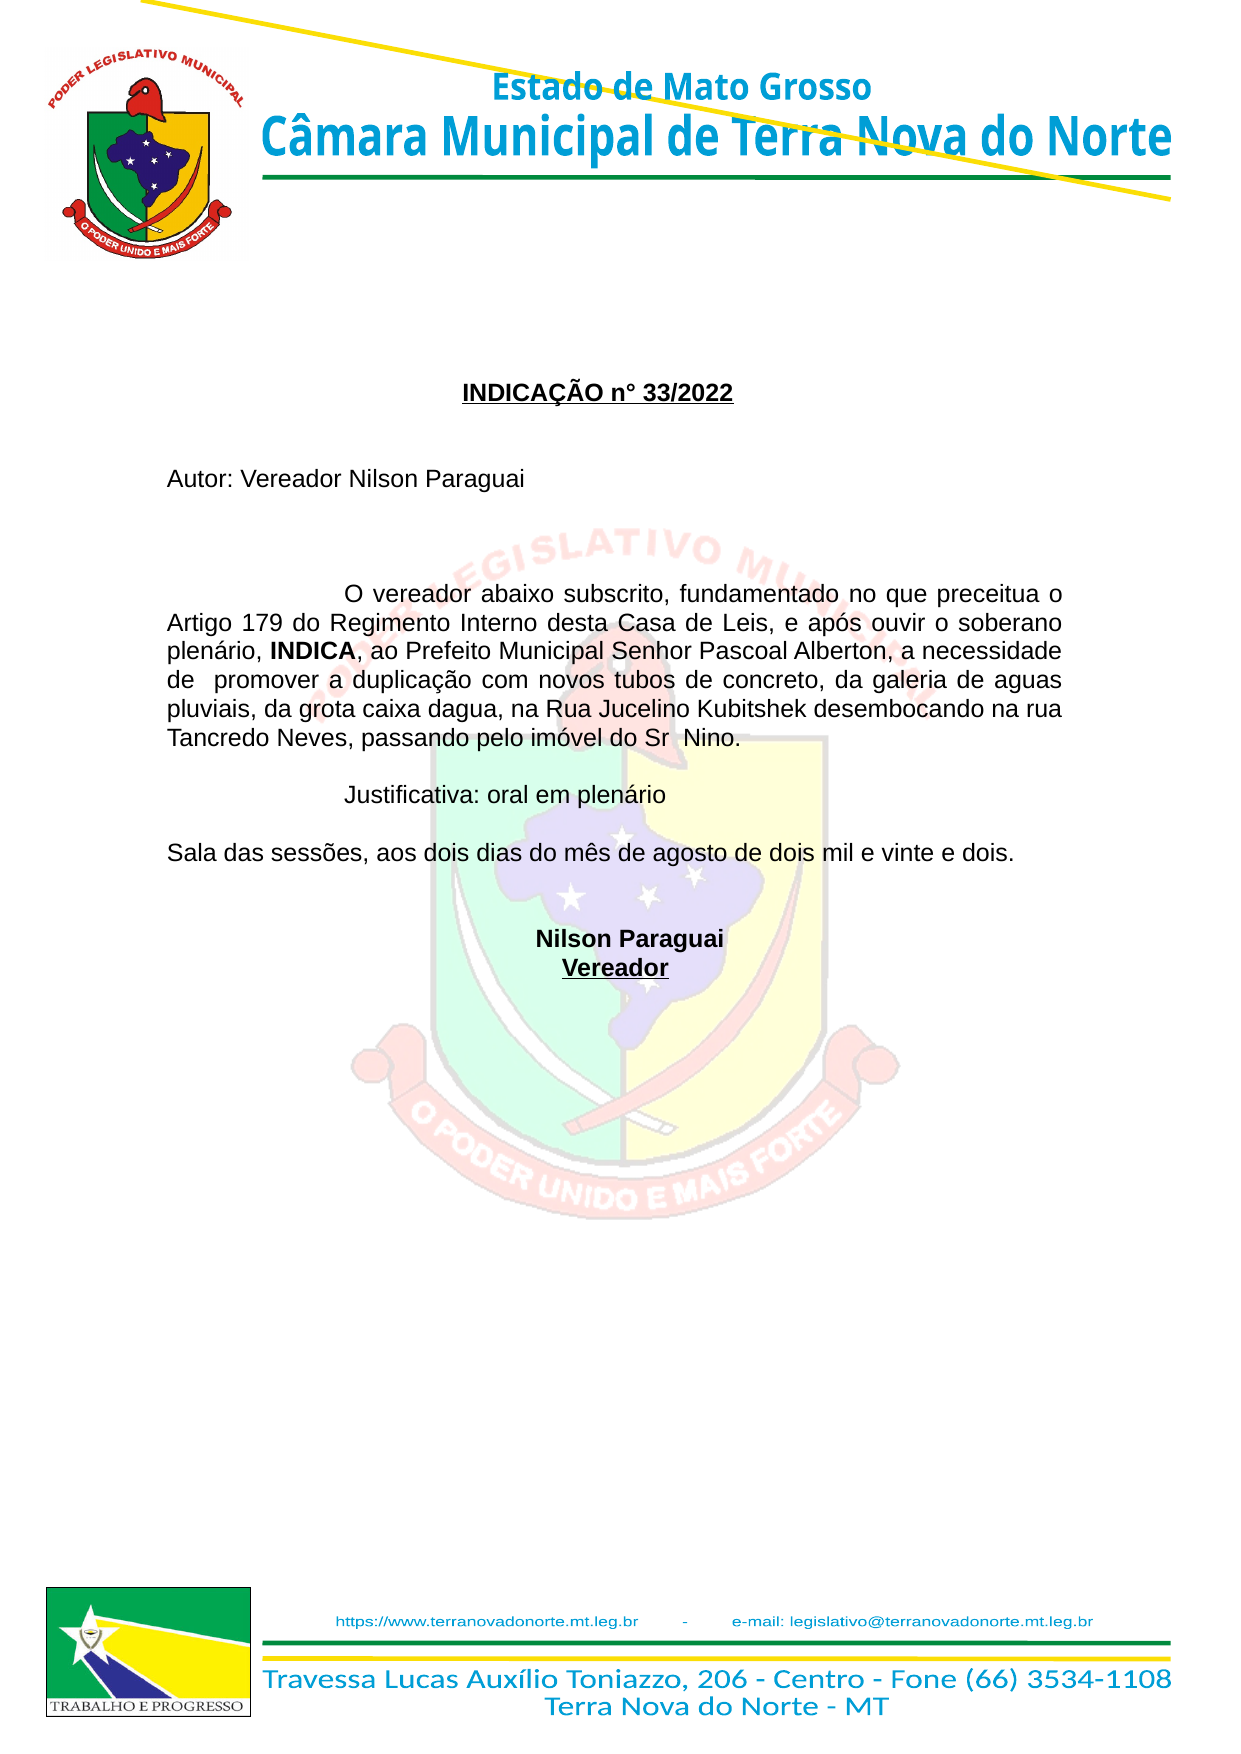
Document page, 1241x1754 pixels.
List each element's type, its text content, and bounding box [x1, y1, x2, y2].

text O vereador abaixo subscrito, fundamentado no que preceitua o Artigo 179 do Regimento Interno desta Casa de Leis, e após ouvir o soberano plenário, INDICA, ao Prefeito Municipal Senhor Pascoal Alberton, a necessidade de promover a duplicação com novos tubos de concreto, da galeria de aguas pluviais, da grota caixa dagua, na Rua Jucelino Kubitshek desembocando na rua Tancredo Neves, passando pelo imóvel do Sr Nino. [167, 579, 292, 751]
text Nilson Paraguai [956, 924, 1064, 953]
text Justificativa: oral em plenário [167, 780, 292, 809]
text Sala das sessões, aos dois dias do mês de agosto de dois mil e vinte e dois. [167, 838, 292, 866]
text Vereador [956, 953, 1064, 981]
text Justificativa: oral em plenário [956, 780, 1064, 809]
text Autor: Vereador Nilson Paraguai [167, 464, 1064, 493]
picture [44, 47, 249, 261]
text INDICAÇÃO n° 33/2022 [167, 378, 1064, 406]
picture [47, 1588, 250, 1716]
text Vereador [167, 953, 292, 981]
text O vereador abaixo subscrito, fundamentado no que preceitua o Artigo 179 do Regimento Interno desta Casa de Leis, e após ouvir o soberano plenário, INDICA, ao Prefeito Municipal Senhor Pascoal Alberton, a necessidade de promover a duplicação com novos tubos de concreto, da galeria de aguas pluviais, da grota caixa dagua, na Rua Jucelino Kubitshek desembocando na rua Tancredo Neves, passando pelo imóvel do Sr Nino. [956, 579, 1064, 751]
text Sala das sessões, aos dois dias do mês de agosto de dois mil e vinte e dois. [956, 838, 1064, 866]
